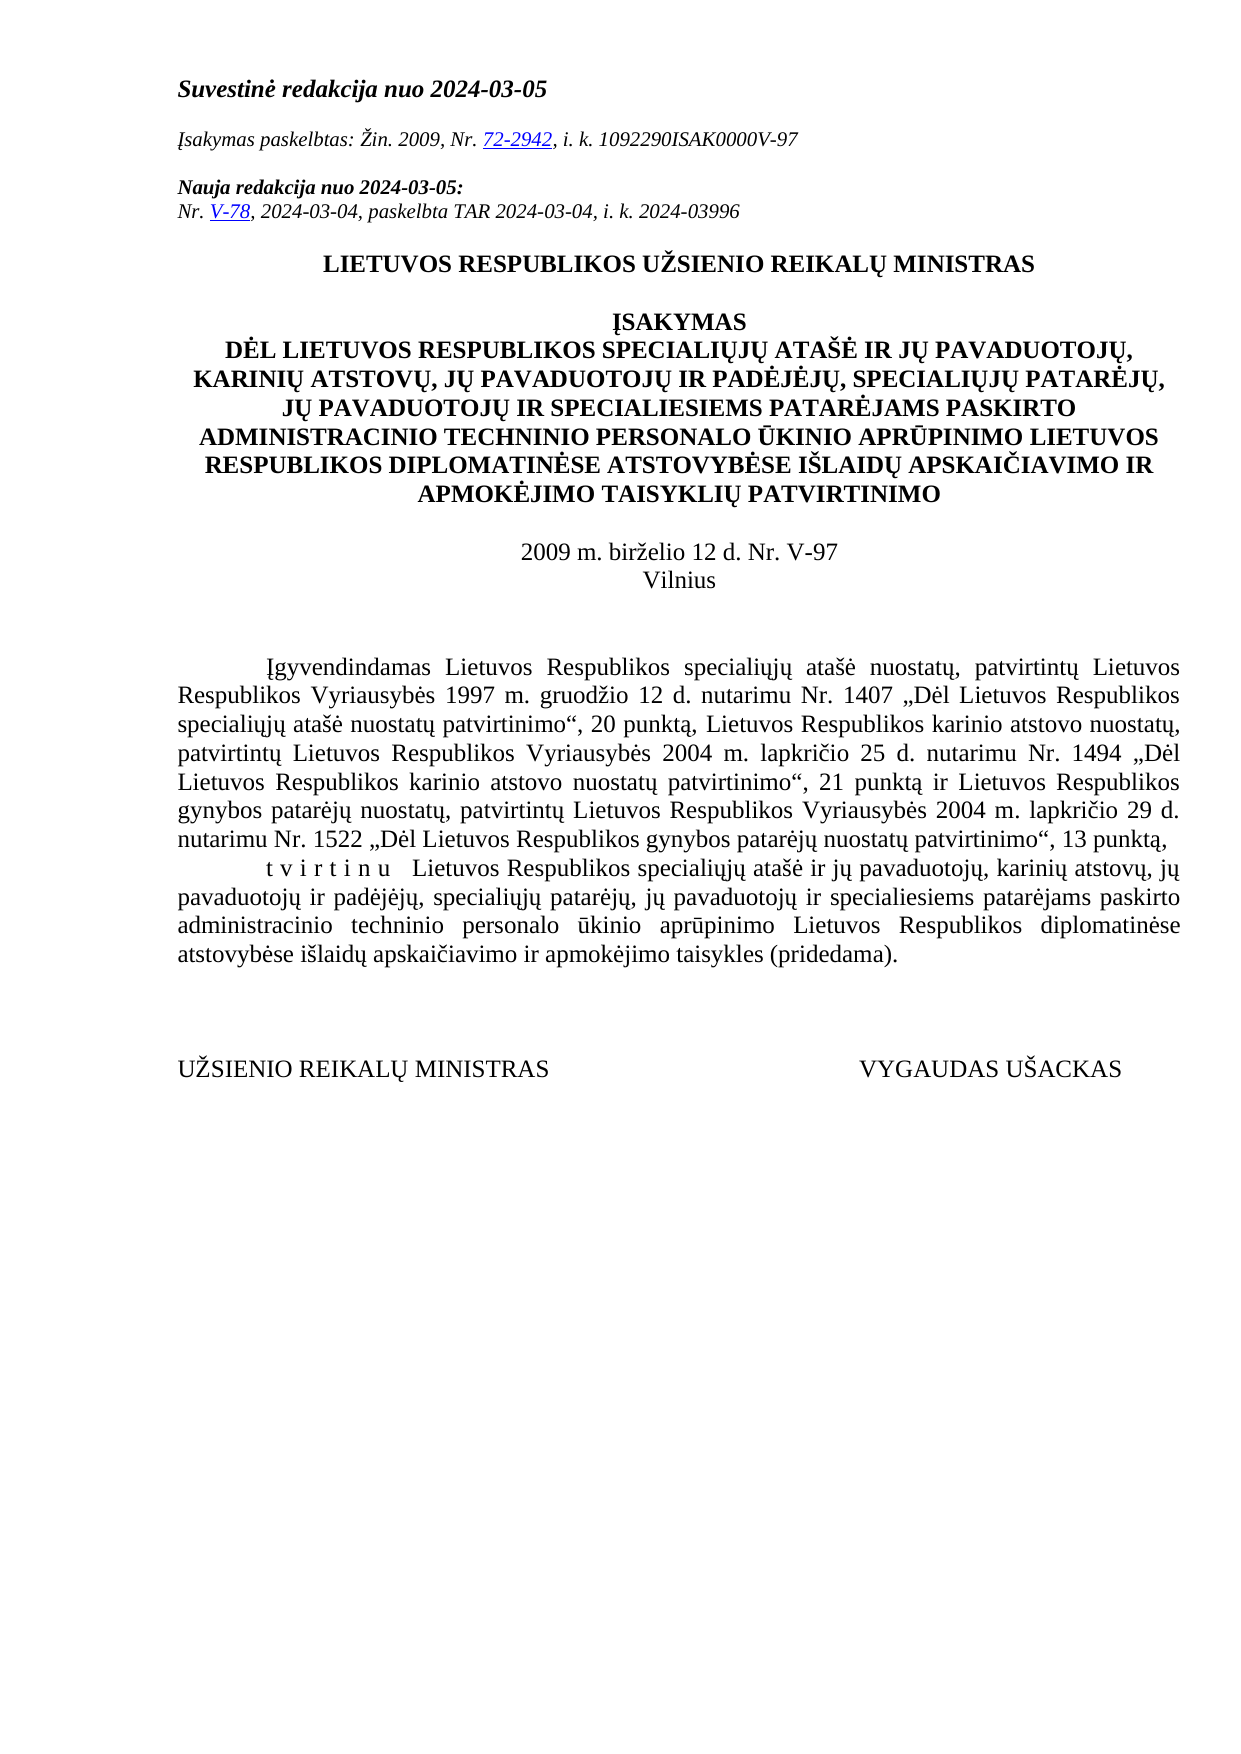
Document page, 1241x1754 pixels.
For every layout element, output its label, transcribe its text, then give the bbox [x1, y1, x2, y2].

text Nr. V-78, 2024-03-04, paskelbta TAR 2024-03-04, i. k. 2024-03996 [177, 199, 1181, 223]
text Įsakymas paskelbtas: Žin. 2009, Nr. 72-2942, i. k. 1092290ISAK0000V-97 [177, 127, 1181, 151]
text t v i r t i n u Lietuvos Respublikos specialiųjų atašė ir jų pavaduotojų, karinių atstovų, jų pavaduotojų ir padėjėjų, specialiųjų patarėjų, jų pavaduotojų ir specialiesiems patarėjams paskirto administracinio techninio personalo ūkinio aprūpinimo Lietuvos Respublikos diplomatinėse atstovybėse išlaidų apskaičiavimo ir apmokėjimo taisykles (pridedama). [177, 853, 1181, 968]
text UŽSIENIO REIKALŲ MINISTRAS VYGAUDAS UŠACKAS [177, 1054, 1181, 1083]
text 2009 m. birželio 12 d. Nr. V-97 [177, 537, 1181, 566]
text Įgyvendindamas Lietuvos Respublikos specialiųjų atašė nuostatų, patvirtintų Lietuvos Respublikos Vyriausybės 1997 m. gruodžio 12 d. nutarimu Nr. 1407 „Dėl Lietuvos Respublikos specialiųjų atašė nuostatų patvirtinimo“, 20 punktą, Lietuvos Respublikos karinio atstovo nuostatų, patvirtintų Lietuvos Respublikos Vyriausybės 2004 m. lapkričio 25 d. nutarimu Nr. 1494 „Dėl Lietuvos Respublikos karinio atstovo nuostatų patvirtinimo“, 21 punktą ir Lietuvos Respublikos gynybos patarėjų nuostatų, patvirtintų Lietuvos Respublikos Vyriausybės 2004 m. lapkričio 29 d. nutarimu Nr. 1522 „Dėl Lietuvos Respublikos gynybos patarėjų nuostatų patvirtinimo“, 13 punktą, [177, 652, 1181, 853]
text LIETUVOS RESPUBLIKOS UŽSIENIO REIKALŲ MINISTRAS [177, 249, 1181, 278]
text ĮSAKYMAS [177, 307, 1181, 336]
text Vilnius [177, 566, 1181, 594]
text Suvestinė redakcija nuo 2024-03-05 [177, 74, 1181, 103]
text DĖL LIETUVOS RESPUBLIKOS SPECIALIŲJŲ ATAŠĖ IR JŲ PAVADUOTOJŲ, KARINIŲ ATSTOVŲ, JŲ PAVADUOTOJŲ IR PADĖJĖJŲ, SPECIALIŲJŲ PATARĖJŲ, JŲ PAVADUOTOJŲ IR SPECIALIESIEMS PATARĖJAMS PASKIRTO ADMINISTRACINIO TECHNINIO PERSONALO ŪKINIO APRŪPINIMO LIETUVOS RESPUBLIKOS DIPLOMATINĖSE ATSTOVYBĖSE IŠLAIDŲ APSKAIČIAVIMO IR APMOKĖJIMO TAISYKLIŲ PATVIRTINIMO [177, 336, 1181, 508]
text Nauja redakcija nuo 2024-03-05: [177, 175, 1181, 199]
